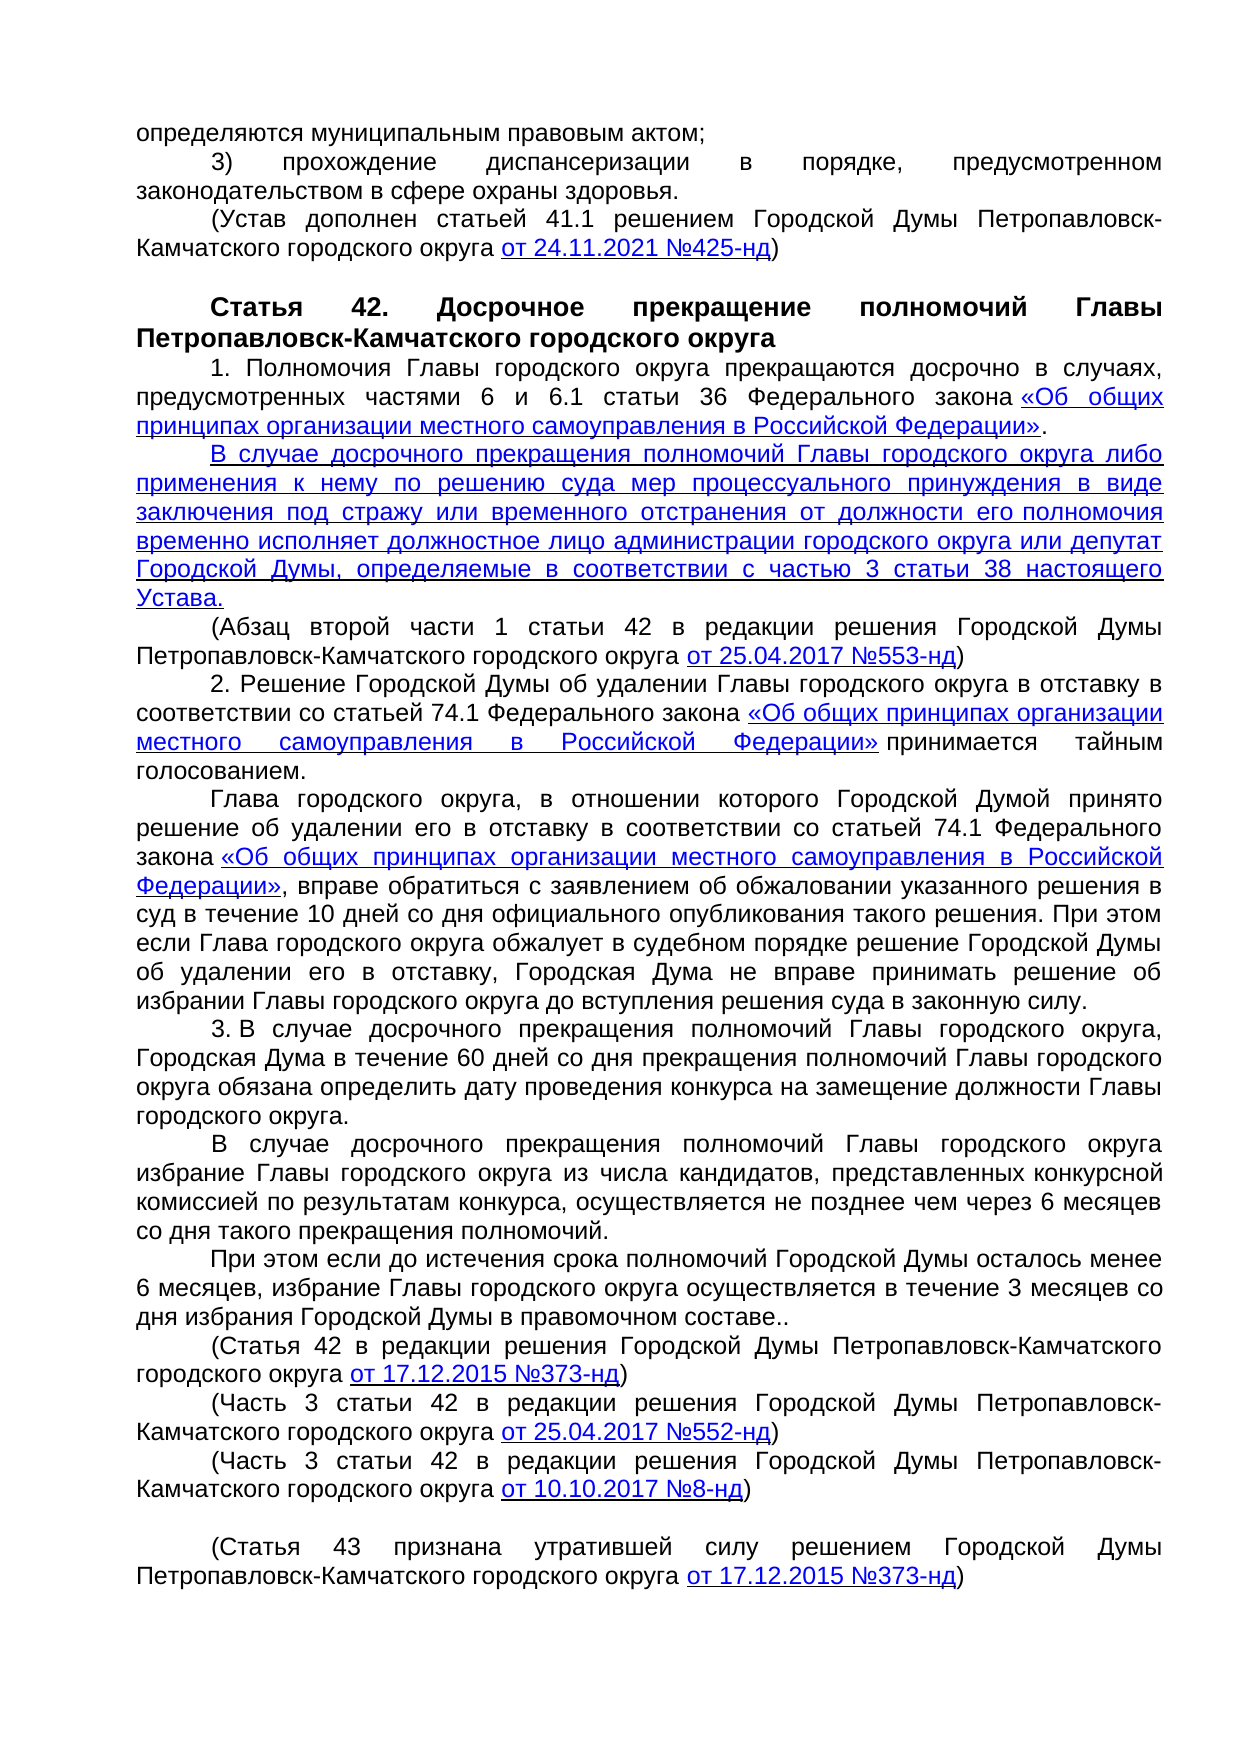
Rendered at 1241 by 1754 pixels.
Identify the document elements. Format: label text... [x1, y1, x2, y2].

text В случае досрочного прекращения полномочий Главы городского округа избрание Главы городского округа из числа кандидатов, представленных конкурсной комиссией по результатам конкурса, осуществляется не позднее чем через 6 месяцев со дня такого прекращения полномочий. [136, 1129, 1163, 1244]
text (Абзац второй части 1 статьи 42 в редакции решения Городской Думы Петропавловск-Камчатского городского округа от 25.04.2017 №553-нд) [136, 612, 1163, 669]
text определяются муниципальным правовым актом; [136, 118, 1163, 147]
text Глава городского округа, в отношении которого Городской Думой принято решение об удалении его в отставку в соответствии со статьей 74.1 Федерального закона «Об общих принципах организации местного самоуправления в Российской Федерации», вправе обратиться с заявлением об обжаловании указанного решения в суд в течение 10 дней со дня официального опубликования такого решения. При этом если Глава городского округа обжалует в судебном порядке решение Городской Думы об удалении его в отставку, Городская Дума не вправе принимать решение об избрании Главы городского округа до вступления решения суда в законную силу. [136, 784, 1163, 1014]
text (Устав дополнен статьей 41.1 решением Городской Думы Петропавловск-Камчатского городского округа от 24.11.2021 №425-нд) [136, 204, 1163, 262]
text (Статья 43 признана утратившей силу решением Городской Думы Петропавловск-Камчатского городского округа от 17.12.2015 №373-нд) [136, 1532, 1163, 1589]
text 3) прохождение диспансеризации в порядке, предусмотренном законодательством в сфере охраны здоровья. [136, 147, 1163, 204]
text При этом если до истечения срока полномочий Городской Думы осталось менее 6 месяцев, избрание Главы городского округа осуществляется в течение 3 месяцев со дня избрания Городской Думы в правомочном составе.. [136, 1244, 1163, 1331]
text временно исполняет должностное лицо администрации городского округа или депутат [136, 523, 1163, 551]
text заключения под стражу или временного отстранения от должности его полномочия [136, 494, 1163, 522]
text 2. Решение Городской Думы об удалении Главы городского округа в отставку в соответствии со статьей 74.1 Федерального закона «Об общих принципах организации местного самоуправления в Российской Федерации» принимается тайным голосованием. [136, 669, 1163, 784]
text Городской Думы, определяемые в соответствии с частью 3 статьи 38 настоящего [136, 552, 1163, 579]
text Статья 42. Досрочное прекращение полномочий Главы Петропавловск-Камчатского городского округа [136, 291, 1163, 353]
text (Статья 42 в редакции решения Городской Думы Петропавловск-Камчатского городского округа от 17.12.2015 №373-нд) [136, 1331, 1163, 1388]
text (Часть 3 статьи 42 в редакции решения Городской Думы Петропавловск-Камчатского городского округа от 25.04.2017 №552-нд) [136, 1388, 1163, 1446]
text 1. Полномочия Главы городского округа прекращаются досрочно в случаях, предусмотренных частями 6 и 6.1 статьи 36 Федерального закона «Об общих принципах организации местного самоуправления в Российской Федерации». [136, 353, 1163, 439]
text 3. В случае досрочного прекращения полномочий Главы городского округа, Городская Дума в течение 60 дней со дня прекращения полномочий Главы городского округа обязана определить дату проведения конкурса на замещение должности Главы городского округа. [136, 1014, 1163, 1129]
text В случае досрочного прекращения полномочий Главы городского округа либо применения к нему по решению суда мер процессуального принуждения в виде [136, 439, 1163, 493]
text (Часть 3 статьи 42 в редакции решения Городской Думы Петропавловск-Камчатского городского округа от 10.10.2017 №8-нд) [136, 1446, 1163, 1503]
text Устава. [136, 581, 1163, 612]
